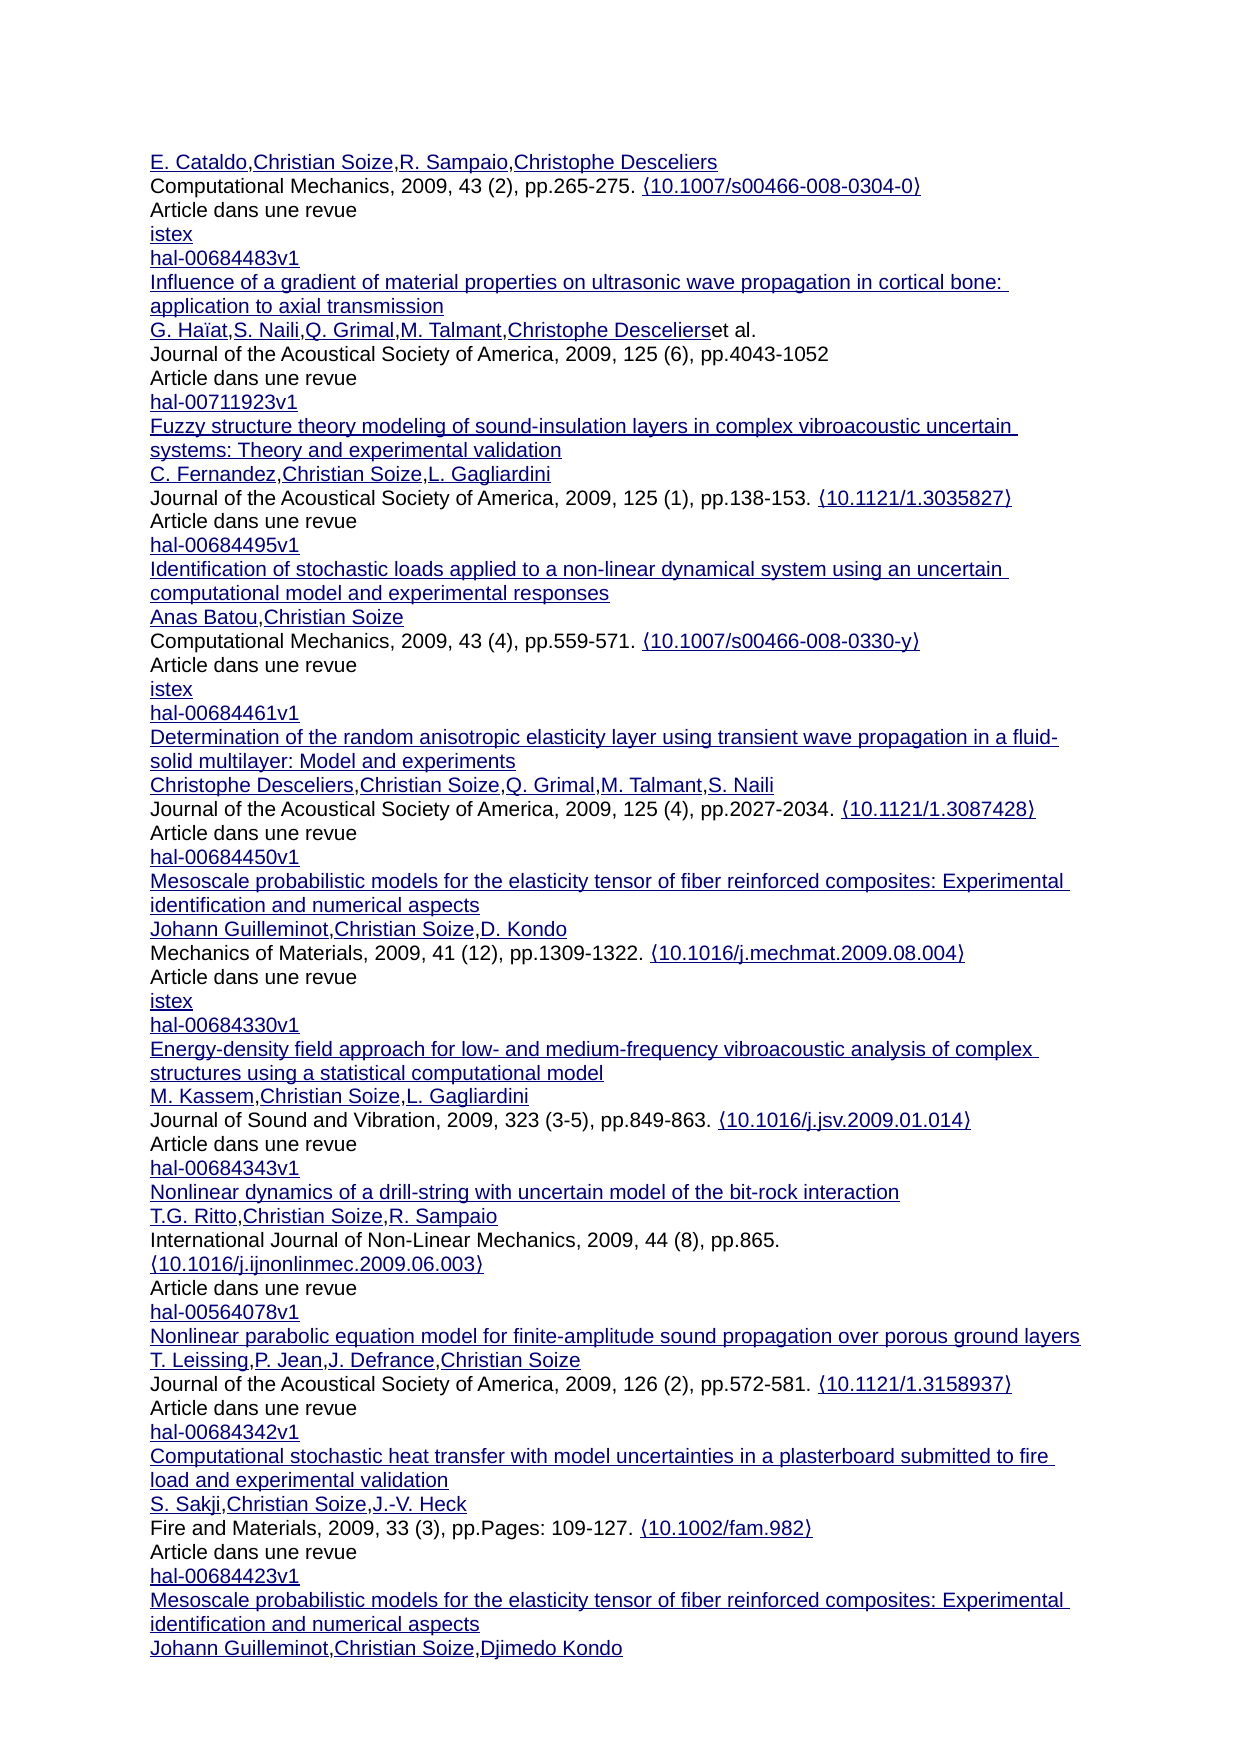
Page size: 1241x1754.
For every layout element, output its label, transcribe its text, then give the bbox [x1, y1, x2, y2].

table_cell Nonlinear parabolic equation model for finite-amplitude sound propagation over porous ground layers T. Leissing,P. Jean,J. Defrance,Christian Soize Journal of the Acoustical Society of America, 2009, 126 (2), pp.572-581. ⟨10.1121/1.3158937⟩ Article dans une revue hal-00684342v1 [150, 1324, 1090, 1444]
table_cell Identification of stochastic loads applied to a non-linear dynamical system using an uncertain computational model and experimental responses Anas Batou,Christian Soize Computational Mechanics, 2009, 43 (4), pp.559-571. ⟨10.1007/s00466-008-0330-y⟩ Article dans une revue istex hal-00684461v1 [150, 557, 1090, 725]
table_cell Computational stochastic heat transfer with model uncertainties in a plasterboard submitted to fire load and experimental validation S. Sakji,Christian Soize,J.-V. Heck Fire and Materials, 2009, 33 (3), pp.Pages: 109-127. ⟨10.1002/fam.982⟩ Article dans une revue hal-00684423v1 [150, 1444, 1090, 1587]
table_cell Energy-density field approach for low- and medium-frequency vibroacoustic analysis of complex structures using a statistical computational model M. Kassem,Christian Soize,L. Gagliardini Journal of Sound and Vibration, 2009, 323 (3-5), pp.849-863. ⟨10.1016/j.jsv.2009.01.014⟩ Article dans une revue hal-00684343v1 [150, 1036, 1090, 1180]
table_cell Influence of a gradient of material properties on ultrasonic wave propagation in cortical bone: application to axial transmission G. Haïat,S. Naili,Q. Grimal,M. Talmant,Christophe Descelierset al. Journal of the Acoustical Society of America, 2009, 125 (6), pp.4043-1052 Article dans une revue hal-00711923v1 [150, 270, 1090, 413]
table_cell Determination of the random anisotropic elasticity layer using transient wave propagation in a fluid-solid multilayer: Model and experiments Christophe Desceliers,Christian Soize,Q. Grimal,M. Talmant,S. Naili Journal of the Acoustical Society of America, 2009, 125 (4), pp.2027-2034. ⟨10.1121/1.3087428⟩ Article dans une revue hal-00684450v1 [150, 725, 1090, 869]
table_cell Mesoscale probabilistic models for the elasticity tensor of fiber reinforced composites: Experimental identification and numerical aspects Johann Guilleminot,Christian Soize,D. Kondo Mechanics of Materials, 2009, 41 (12), pp.1309-1322. ⟨10.1016/j.mechmat.2009.08.004⟩ Article dans une revue istex hal-00684330v1 [150, 869, 1090, 1036]
table_cell Fuzzy structure theory modeling of sound-insulation layers in complex vibroacoustic uncertain systems: Theory and experimental validation C. Fernandez,Christian Soize,L. Gagliardini Journal of the Acoustical Society of America, 2009, 125 (1), pp.138-153. ⟨10.1121/1.3035827⟩ Article dans une revue hal-00684495v1 [150, 414, 1090, 557]
table_cell Nonlinear dynamics of a drill-string with uncertain model of the bit-rock interaction T.G. Ritto,Christian Soize,R. Sampaio International Journal of Non-Linear Mechanics, 2009, 44 (8), pp.865. ⟨10.1016/j.ijnonlinmec.2009.06.003⟩ Article dans une revue hal-00564078v1 [150, 1180, 1090, 1324]
table_cell E. Cataldo,Christian Soize,R. Sampaio,Christophe Desceliers Computational Mechanics, 2009, 43 (2), pp.265-275. ⟨10.1007/s00466-008-0304-0⟩ Article dans une revue istex hal-00684483v1 [150, 150, 1090, 270]
table_cell Mesoscale probabilistic models for the elasticity tensor of fiber reinforced composites: Experimental identification and numerical aspects Johann Guilleminot,Christian Soize,Djimedo Kondo [150, 1588, 1090, 1659]
